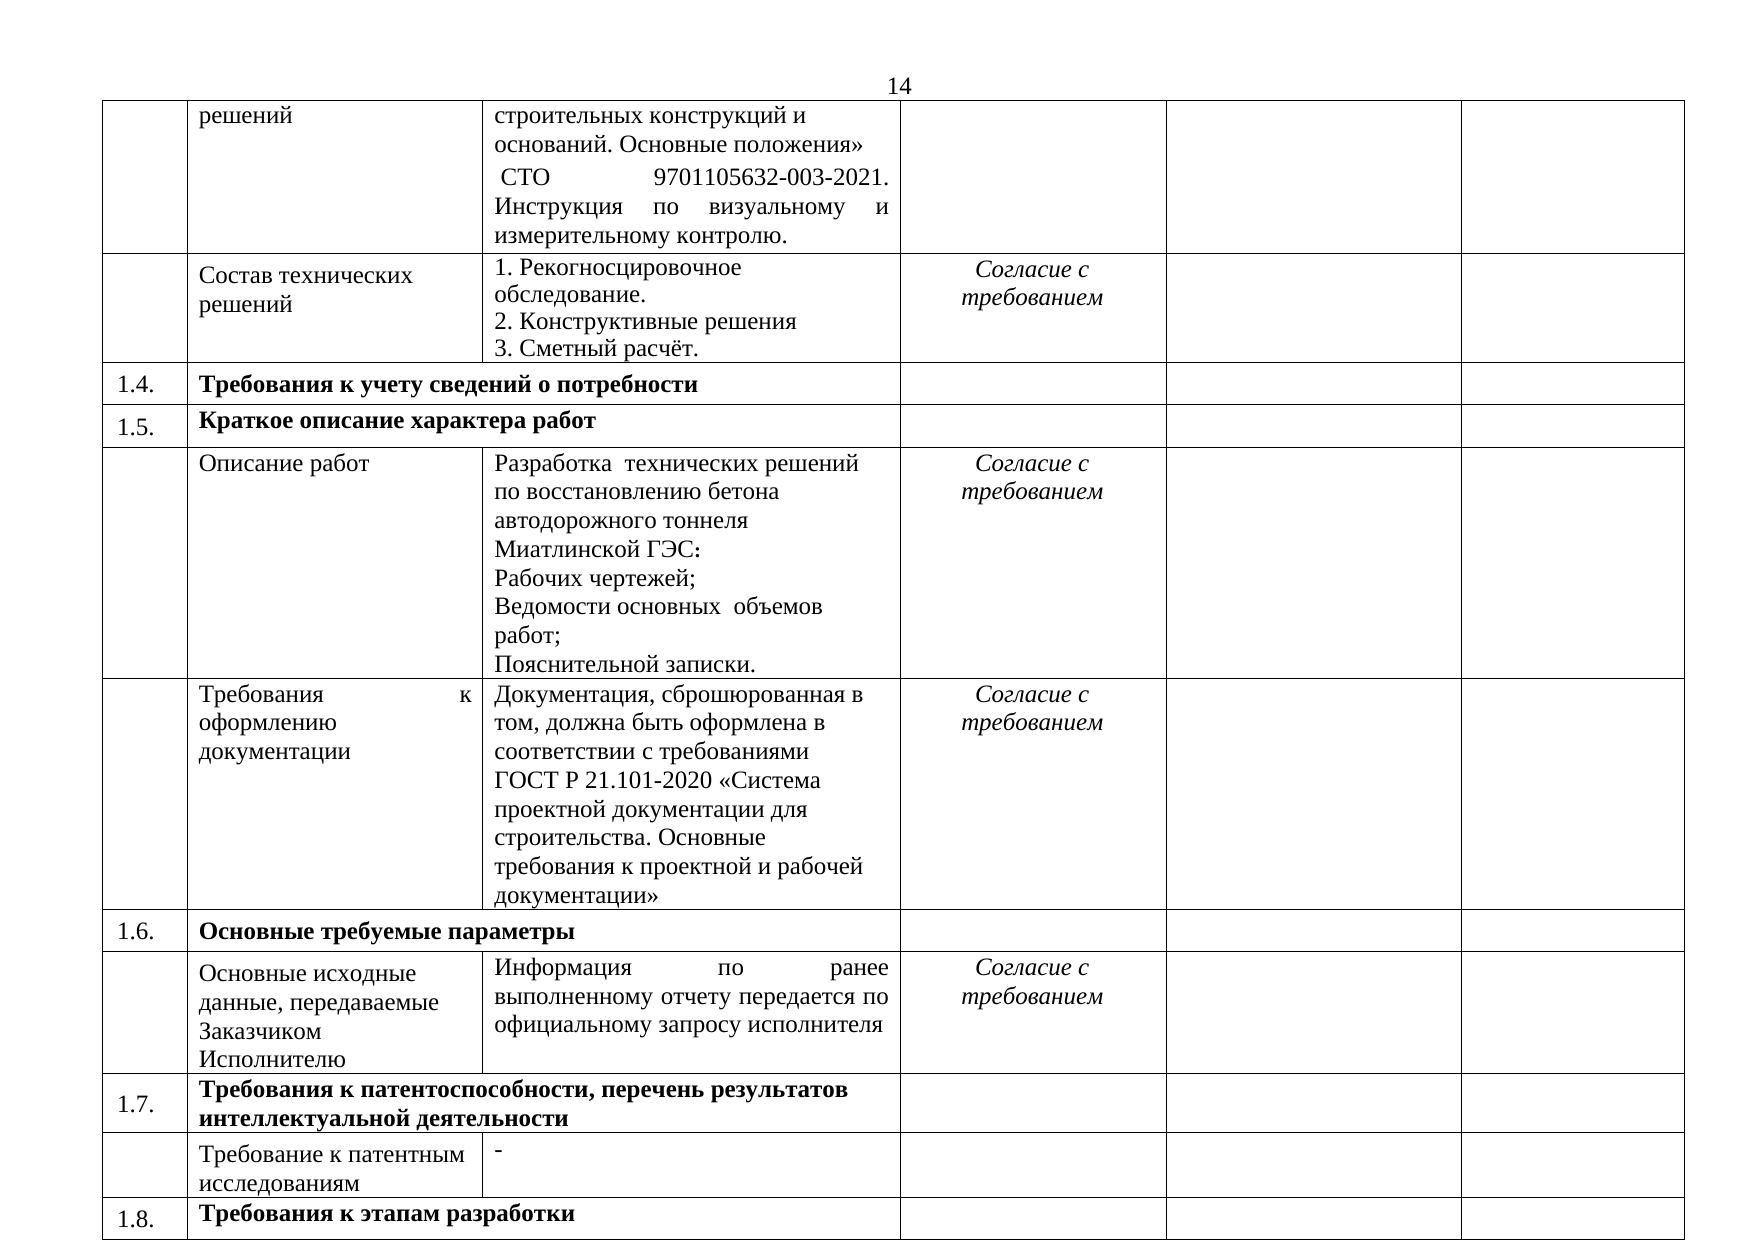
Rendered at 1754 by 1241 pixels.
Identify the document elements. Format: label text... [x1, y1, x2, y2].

table_cell [901, 101, 1166, 253]
table_cell решений [188, 101, 482, 253]
table_cell [1462, 1074, 1684, 1132]
table_cell Требования к оформлению документации [188, 679, 482, 909]
table_cell [1167, 363, 1461, 404]
table_cell [1462, 679, 1684, 909]
table_cell [901, 405, 1166, 447]
table_cell [901, 910, 1166, 951]
table_cell [1462, 448, 1684, 678]
table_cell [103, 679, 187, 909]
table_cell [1462, 952, 1684, 1073]
table_cell [1462, 101, 1684, 253]
table_cell [103, 448, 187, 678]
table_cell [103, 254, 187, 362]
table_cell Информация по ранее выполненному отчету передается по официальному запросу исполнителя [483, 952, 900, 1073]
table_cell Согласие с требованием [901, 679, 1166, 909]
table_cell Основные исходные данные, передаваемые Заказчиком Исполнителю [188, 952, 482, 1073]
table_cell [103, 363, 187, 404]
table_cell Основные требуемые параметры [188, 910, 900, 951]
table_cell [103, 405, 187, 447]
table_cell [1167, 952, 1461, 1073]
table_cell [103, 952, 187, 1073]
table_cell [1462, 254, 1684, 362]
table_cell [901, 1198, 1166, 1239]
table_cell [1167, 448, 1461, 678]
table_cell [103, 1198, 187, 1239]
table_cell Согласие с требованием [901, 952, 1166, 1073]
table_cell 1. Рекогносцировочное обследование. 2. Конструктивные решения 3. Сметный расчёт. [483, 254, 900, 362]
table_cell [1462, 1198, 1684, 1239]
table_cell [901, 1074, 1166, 1132]
table_cell Требования к учету сведений о потребности [188, 363, 900, 404]
table_cell [1462, 910, 1684, 951]
table_cell [1167, 1133, 1461, 1197]
table_cell [1167, 910, 1461, 951]
table_cell [103, 101, 187, 253]
table_cell [901, 1133, 1166, 1197]
table_cell [103, 1074, 187, 1132]
table_cell [1167, 1198, 1461, 1239]
table_cell [1167, 254, 1461, 362]
table_cell строительных конструкций и оснований. Основные положения» СТО 9701105632-003-2021. Инструкция по визуальному и измерительному контролю. [483, 101, 900, 253]
table_cell Согласие с требованием [901, 448, 1166, 678]
table_cell [1167, 679, 1461, 909]
table_cell Требования к патентоспособности, перечень результатов интеллектуальной деятельности [188, 1074, 900, 1132]
table_cell [1167, 405, 1461, 447]
table_cell Согласие с требованием [901, 254, 1166, 362]
table_cell Описание работ [188, 448, 482, 678]
table_cell [901, 363, 1166, 404]
table_cell Документация, сброшюрованная в том, должна быть оформлена в соответствии с требованиями ГОСТ Р 21.101-2020 «Система проектной документации для строительства. Основные требования к проектной и рабочей документации» [483, 679, 900, 909]
table_cell [1462, 1133, 1684, 1197]
table_cell [1167, 1074, 1461, 1132]
table_cell Состав технических решений [188, 254, 482, 362]
table_cell - [483, 1133, 900, 1197]
table_cell Краткое описание характера работ [188, 405, 900, 447]
table_cell Требование к патентным исследованиям [188, 1133, 482, 1197]
table_cell [103, 910, 187, 951]
table_cell [103, 1133, 187, 1197]
table_cell [1167, 101, 1461, 253]
table_cell Требования к этапам разработки [188, 1198, 900, 1239]
table_cell [1462, 405, 1684, 447]
table_cell [1462, 363, 1684, 404]
table_cell Разработка технических решений по восстановлению бетона автодорожного тоннеля Миатлинской ГЭС: Рабочих чертежей; Ведомости основных объемов работ; Пояснительной записки. [483, 448, 900, 678]
